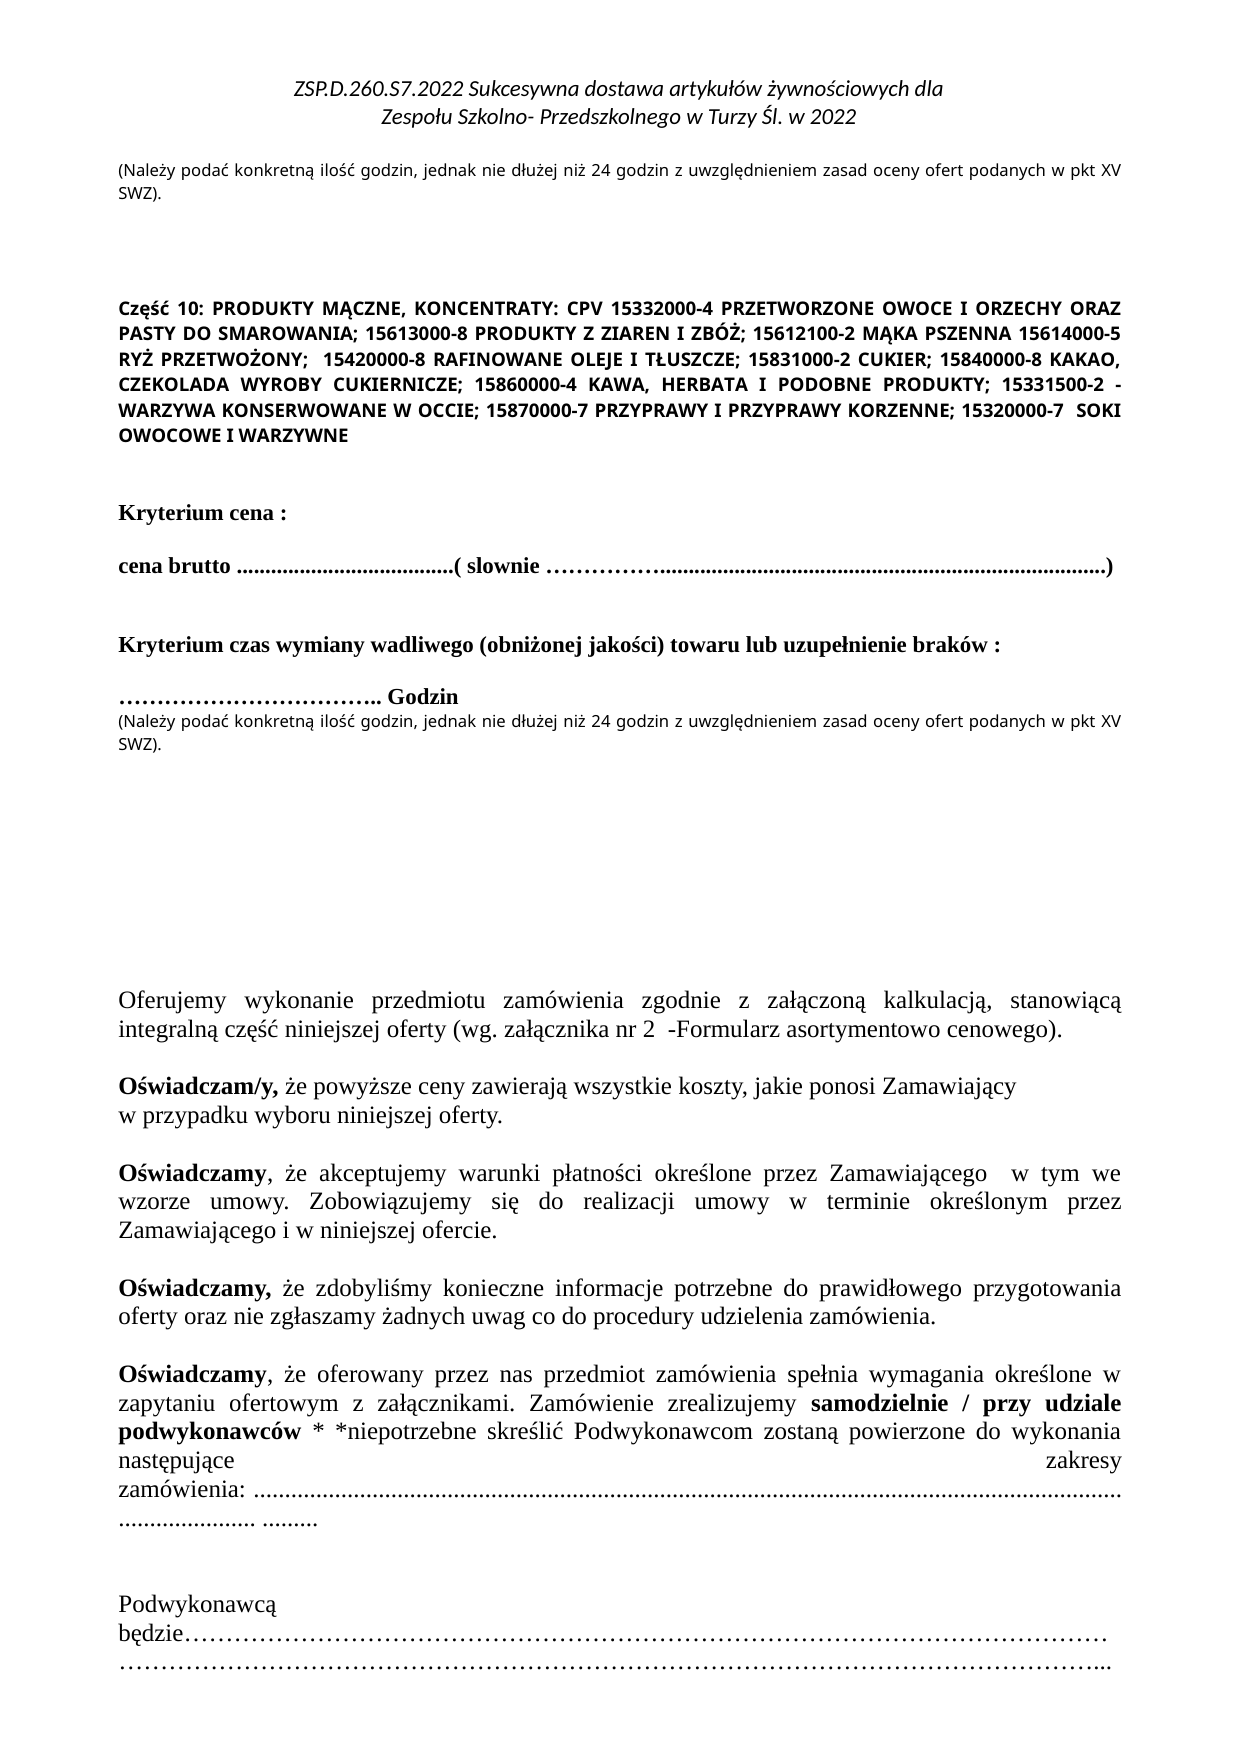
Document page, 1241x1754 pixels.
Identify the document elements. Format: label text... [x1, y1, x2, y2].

text Oświadczamy, że oferowany przez nas przedmiot zamówienia spełnia wymagania określone w zapytaniu ofertowym z załącznikami. Zamówienie zrealizujemy samodzielnie / przy udziale podwykonawców * *niepotrzebne skreślić Podwykonawcom zostaną powierzone do wykonania następujące zakresy zamówienia: ................................................................................................................................................................. ......... [118, 1359, 1122, 1531]
text w przypadku wyboru niniejszej oferty. [118, 1100, 1122, 1129]
text Kryterium czas wymiany wadliwego (obniżonej jakości) towaru lub uzupełnienie braków : [118, 631, 1122, 657]
text …………………………….. Godzin [118, 683, 1122, 710]
text Oferujemy wykonanie przedmiotu zamówienia zgodnie z załączoną kalkulacją, stanowiącą integralną część niniejszej oferty (wg. załącznika nr 2 -Formularz asortymentowo cenowego). [118, 985, 1122, 1043]
text Oświadczamy, że akceptujemy warunki płatności określone przez Zamawiającego w tym we wzorze umowy. Zobowiązujemy się do realizacji umowy w terminie określonym przez Zamawiającego i w niniejszej ofercie. [118, 1158, 1122, 1244]
text Kryterium cena : [118, 499, 1122, 525]
text Część 10: PRODUKTY MĄCZNE, KONCENTRATY: CPV 15332000-4 PRZETWORZONE OWOCE I ORZECHY ORAZ PASTY DO SMAROWANIA; 15613000-8 PRODUKTY Z ZIAREN I ZBÓŻ; 15612100-2 MĄKA PSZENNA 15614000-5 RYŻ PRZETWOŻONY; 15420000-8 RAFINOWANE OLEJE I TŁUSZCZE; 15831000-2 CUKIER; 15840000-8 KAKAO, CZEKOLADA WYROBY CUKIERNICZE; 15860000-4 KAWA, HERBATA I PODOBNE PRODUKTY; 15331500-2 - WARZYWA KONSERWOWANE W OCCIE; 15870000-7 PRZYPRAWY I PRZYPRAWY KORZENNE; 15320000-7 SOKI OWOCOWE I WARZYWNE [118, 295, 1122, 448]
text (Należy podać konkretną ilość godzin, jednak nie dłużej niż 24 godzin z uwzględnieniem zasad oceny ofert podanych w pkt XV SWZ). [118, 710, 1122, 755]
text Podwykonawcą będzie…………………………………………………………………………………………………………………………………………………………………………………………………………... [118, 1589, 1122, 1675]
text Oświadczam/y, że powyższe ceny zawierają wszystkie koszty, jakie ponosi Zamawiający [118, 1071, 1122, 1100]
text cena brutto ......................................( slownie ……………..............................................................................) [118, 552, 1122, 578]
text Oświadczamy, że zdobyliśmy konieczne informacje potrzebne do prawidłowego przygotowania oferty oraz nie zgłaszamy żadnych uwag co do procedury udzielenia zamówienia. [118, 1273, 1122, 1330]
text (Należy podać konkretną ilość godzin, jednak nie dłużej niż 24 godzin z uwzględnieniem zasad oceny ofert podanych w pkt XV SWZ). [118, 158, 1122, 204]
